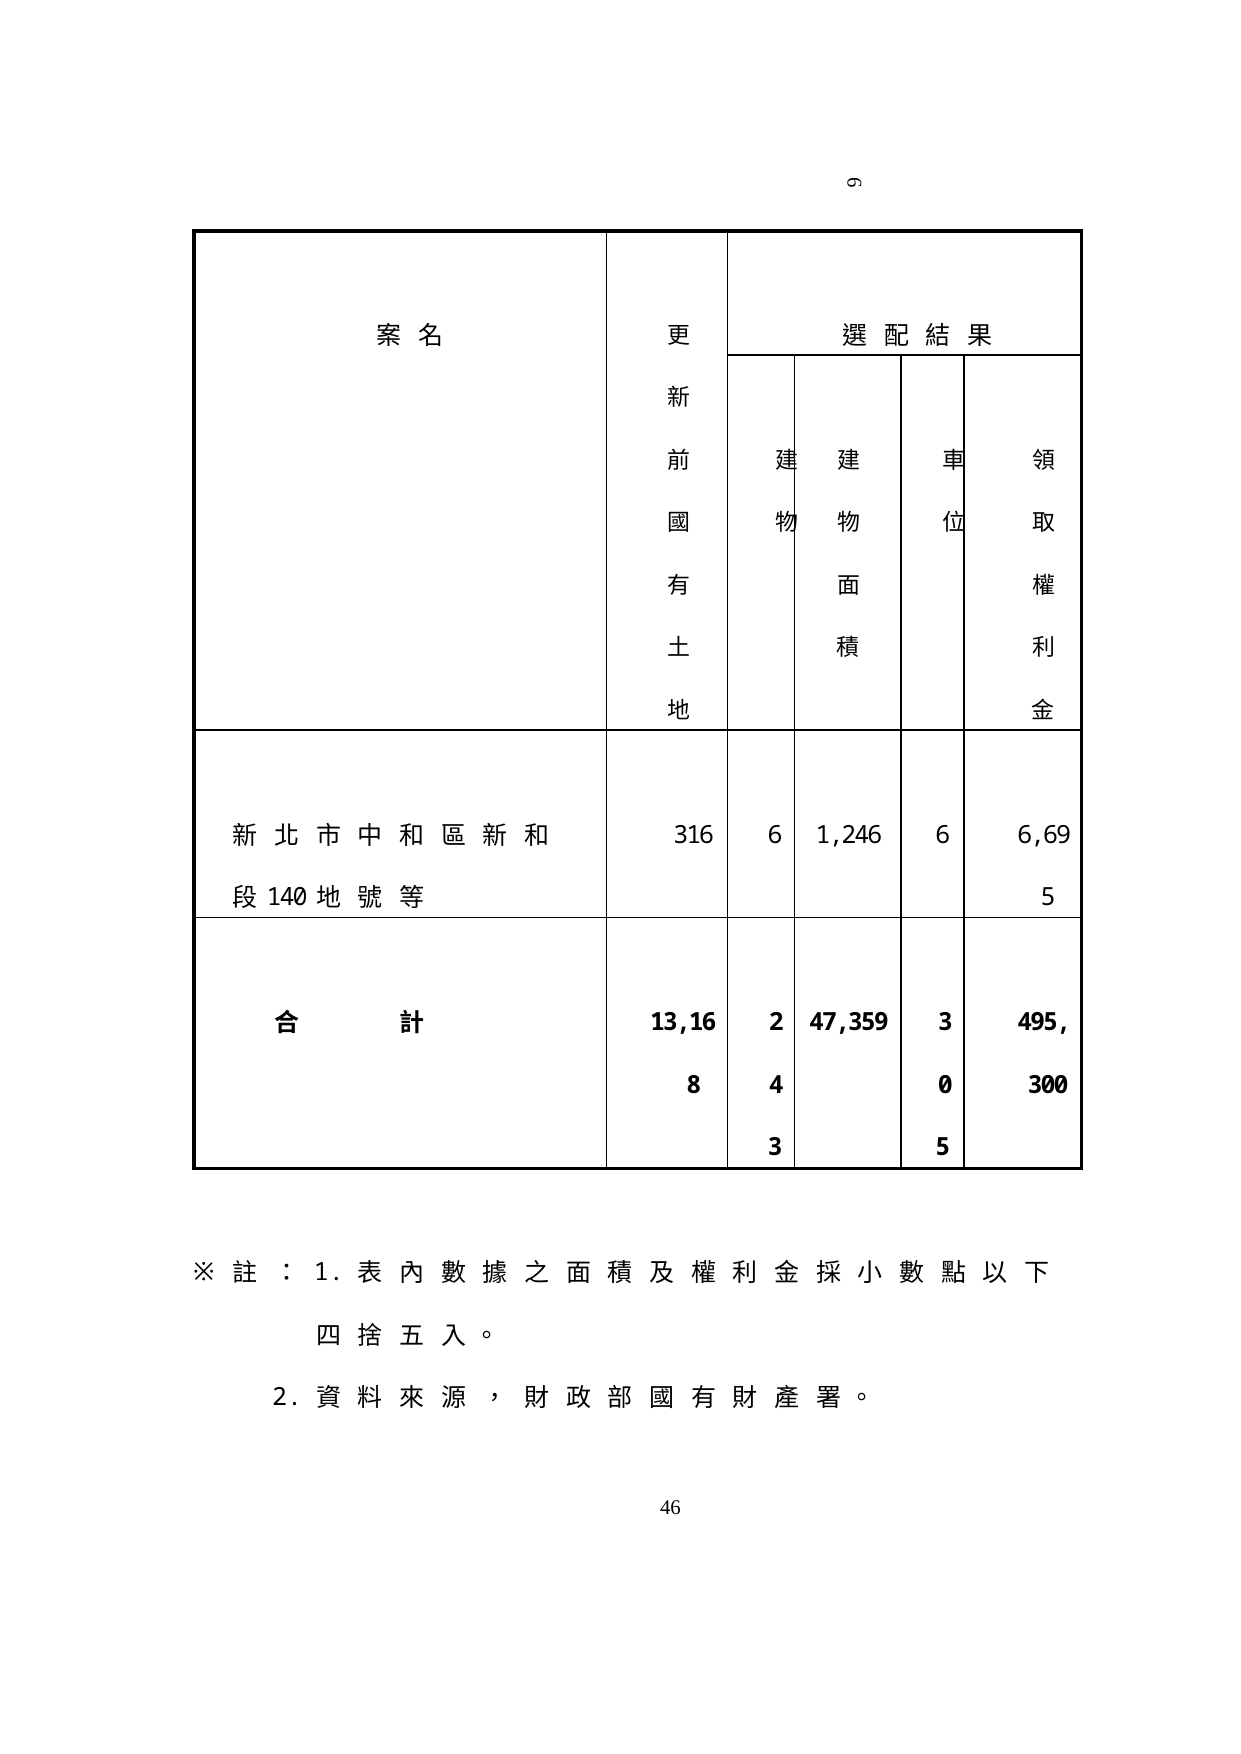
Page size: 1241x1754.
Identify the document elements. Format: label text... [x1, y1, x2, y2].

table_cell 6 [728, 731, 794, 917]
table_cell 合 計 [196, 918, 606, 1167]
table_cell 建物面積 [795, 356, 900, 729]
table_cell 車位 [902, 356, 963, 729]
table_cell 316 [607, 731, 727, 917]
table_cell 6 [902, 731, 963, 917]
table_cell 建物 [728, 356, 794, 729]
table_cell 47,359 [795, 918, 900, 1167]
table_cell 243 [728, 918, 794, 1167]
text 2.資料來源，財政部國有財產署。 [260, 1354, 1058, 1417]
table_cell 6,695 [965, 731, 1080, 917]
table_cell 領取權利金 [965, 356, 1080, 729]
table_cell 13,168 [607, 918, 727, 1167]
table_cell 495,300 [965, 918, 1080, 1167]
text ※註：1.表內數據之面積及權利金採小數點以下四捨五入。 [183, 1229, 1058, 1354]
table_header 案名 [196, 233, 606, 729]
table_cell 1,246 [795, 731, 900, 917]
table_cell 新北市中和區新和段140地號等 [196, 731, 606, 917]
table_header 選配結果 [728, 233, 1080, 354]
table_cell 305 [902, 918, 963, 1167]
table_header 更新前國有土地面積 [607, 233, 727, 729]
